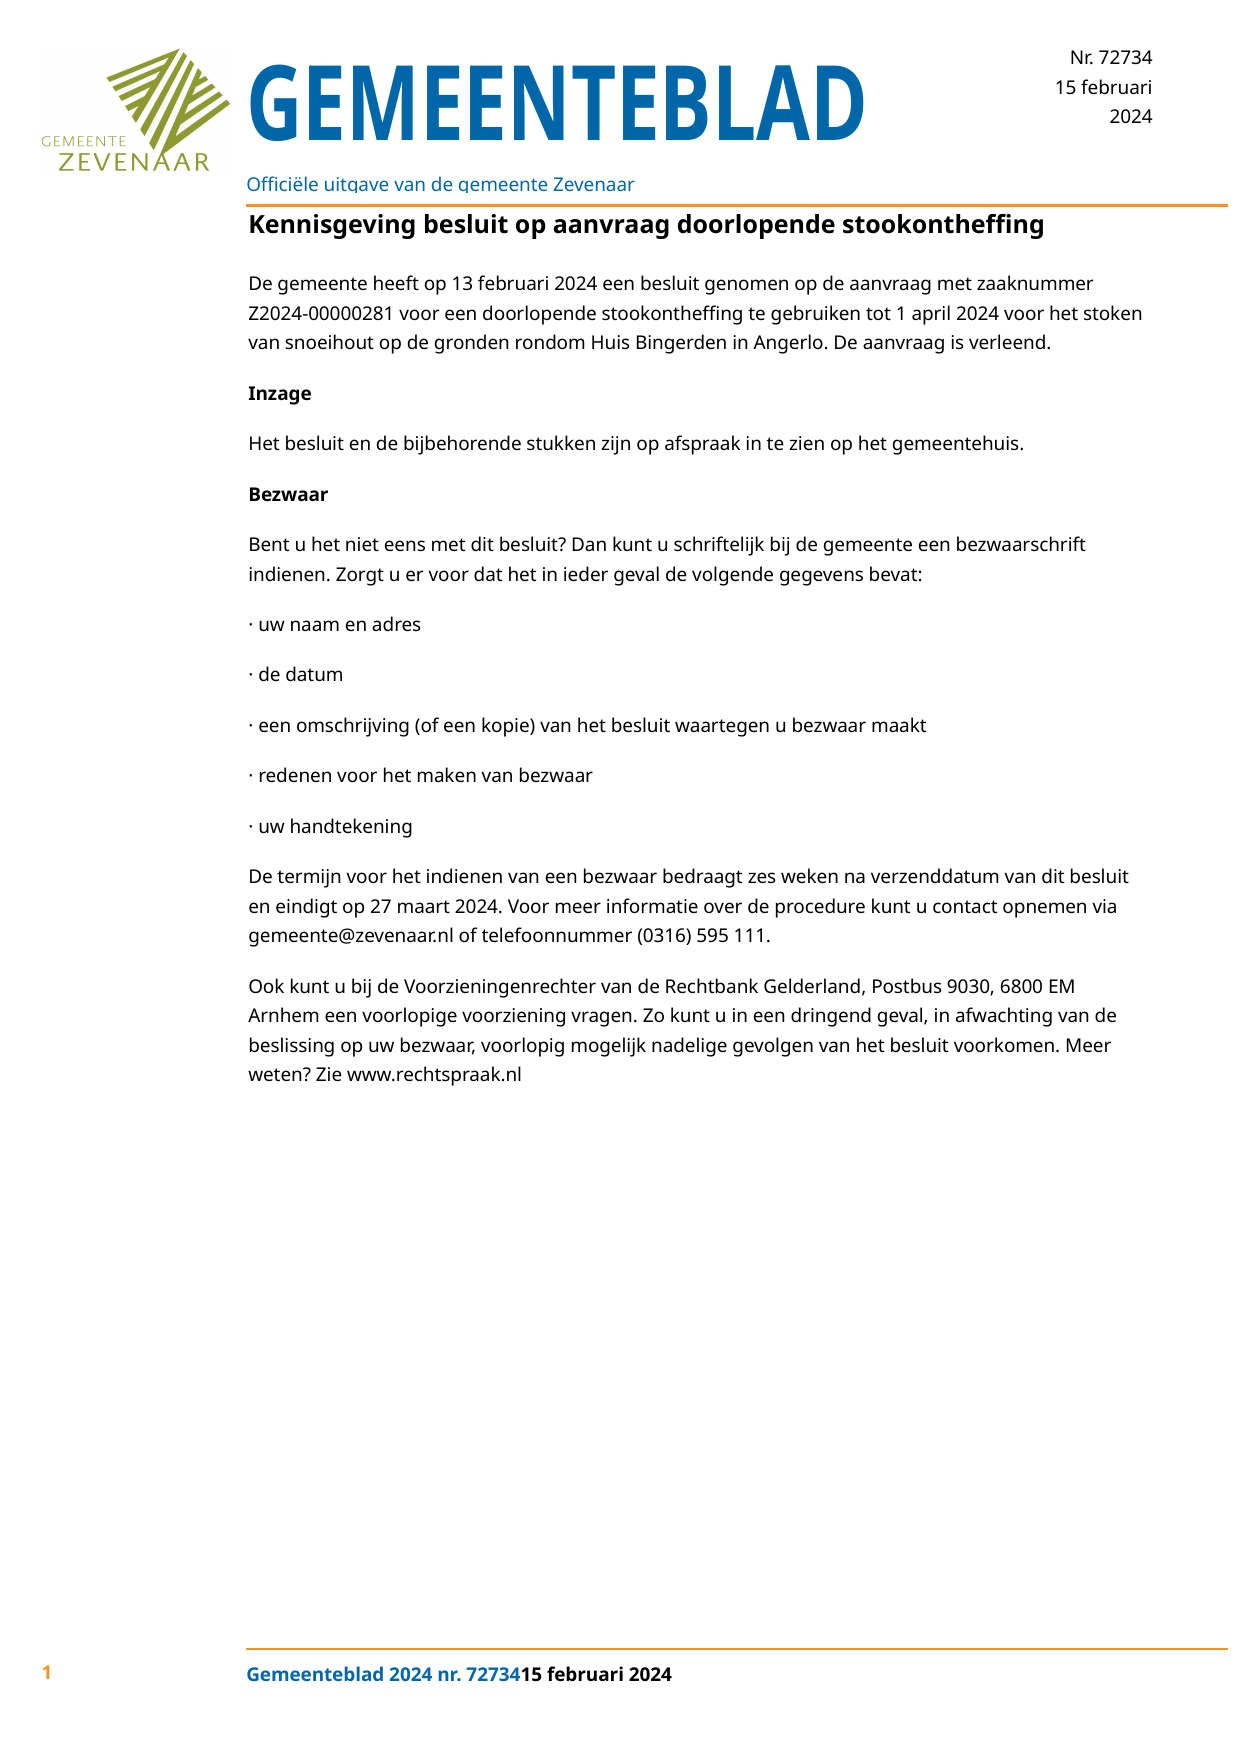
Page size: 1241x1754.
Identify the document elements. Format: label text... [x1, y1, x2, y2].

text Kennisgeving besluit op aanvraag doorlopende stookontheffing [248, 207, 1152, 241]
text · de datum [248, 662, 1152, 687]
text · uw naam en adres [248, 611, 1152, 637]
text · uw handtekening [248, 813, 1152, 838]
picture [41, 47, 231, 172]
text Het besluit en de bijbehorende stukken zijn op afspraak in te zien op het gemeentehuis. [248, 430, 1152, 456]
text De gemeente heeft op 13 februari 2024 een besluit genomen op de aanvraag met zaaknummer Z2024-00000281 voor een doorlopende stookontheffing te gebruiken tot 1 april 2024 voor het stoken van snoeihout op de gronden rondom Huis Bingerden in Angerlo. De aanvraag is verleend. [248, 270, 1152, 355]
text Ook kunt u bij de Voorzieningenrechter van de Rechtbank Gelderland, Postbus 9030, 6800 EM Arnhem een voorlopige voorziening vragen. Zo kunt u in een dringend geval, in afwachting van de beslissing op uw bezwaar, voorlopig mogelijk nadelige gevolgen van het besluit voorkomen. Meer weten? Zie www.rechtspraak.nl [248, 973, 1152, 1087]
text · een omschrijving (of een kopie) van het besluit waartegen u bezwaar maakt [248, 712, 1152, 738]
text Bent u het niet eens met dit besluit? Dan kunt u schriftelijk bij de gemeente een bezwaarschrift indienen. Zorgt u er voor dat het in ieder geval de volgende gegevens bevat: [248, 531, 1152, 586]
text Inzage [248, 380, 1152, 406]
text Bezwaar [248, 481, 1152, 506]
text · redenen voor het maken van bezwaar [248, 762, 1152, 788]
text De termijn voor het indienen van een bezwaar bedraagt zes weken na verzenddatum van dit besluit en eindigt op 27 maart 2024. Voor meer informatie over de procedure kunt u contact opnemen via gemeente@zevenaar.nl of telefoonnummer (0316) 595 111. [248, 863, 1152, 948]
